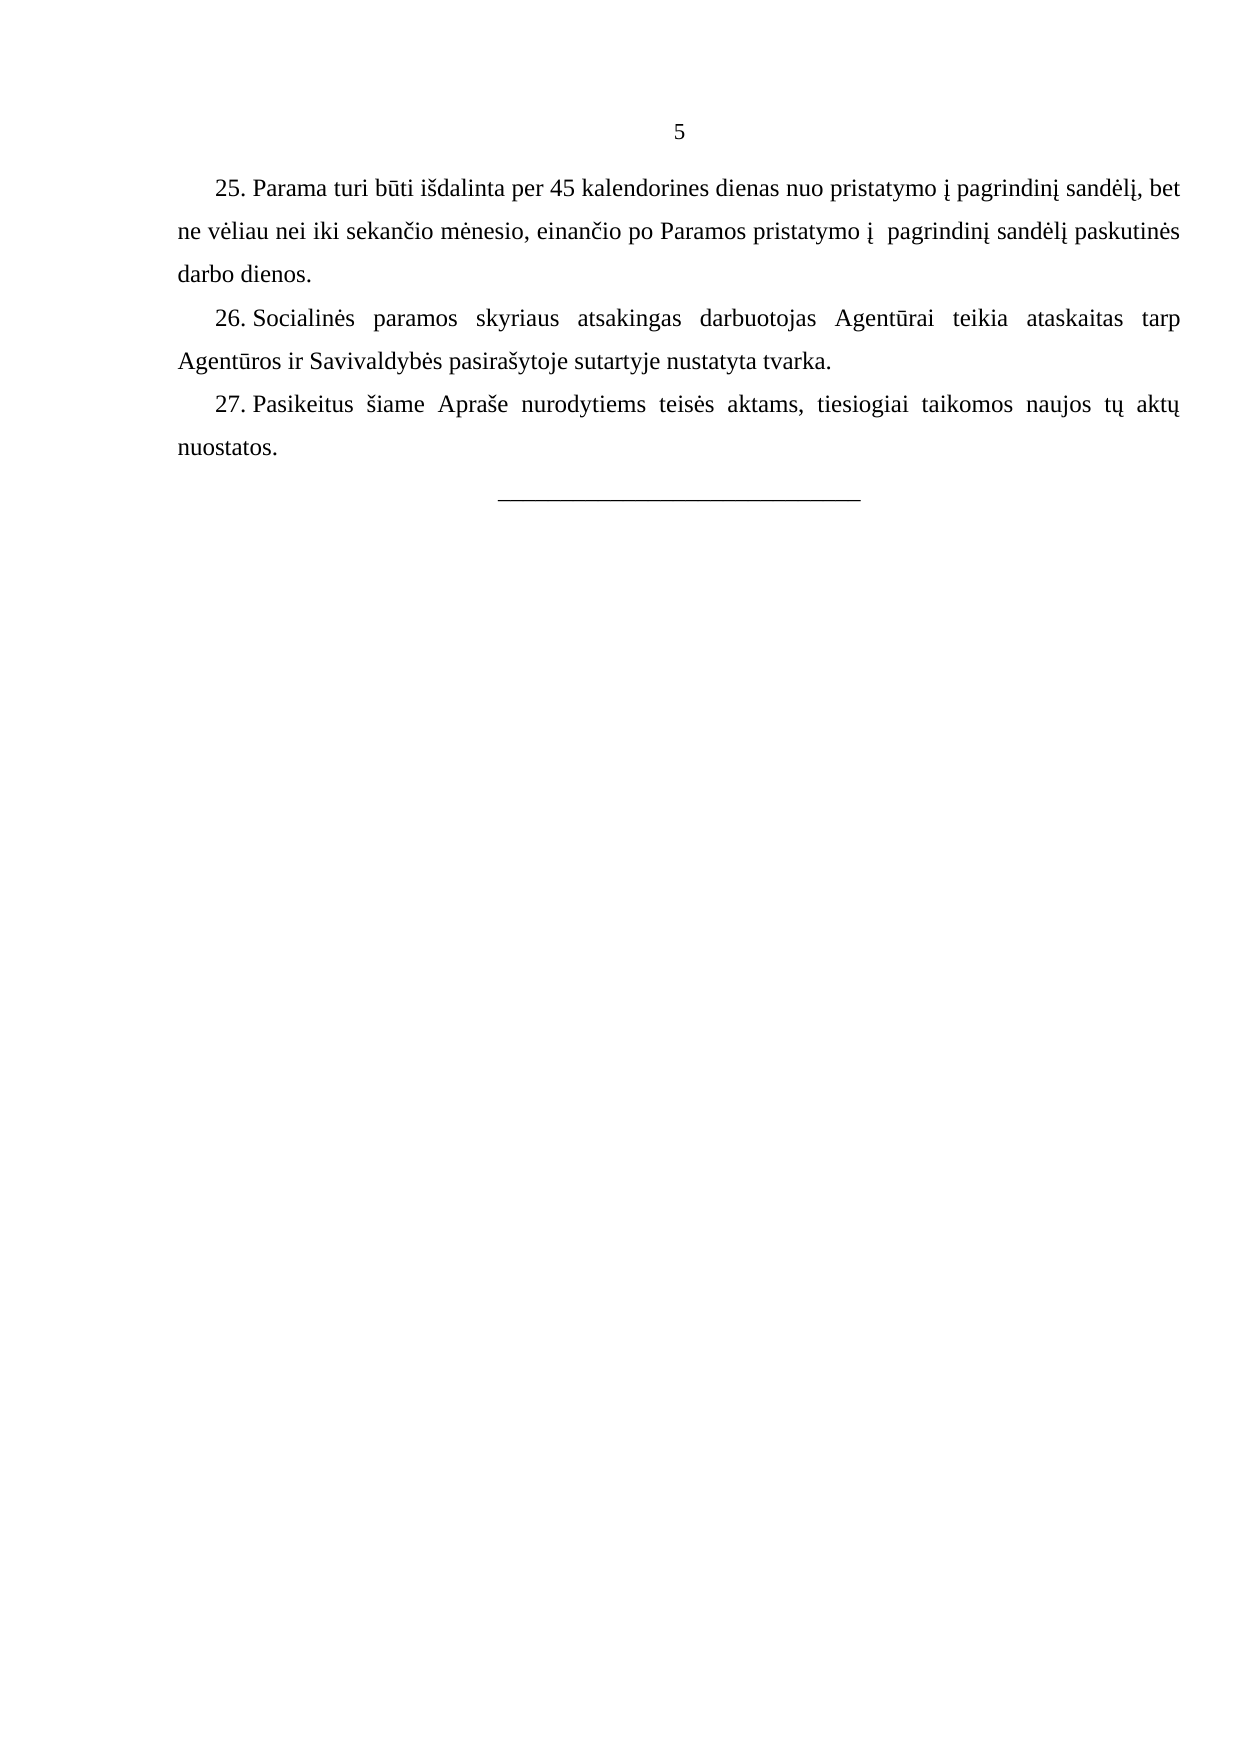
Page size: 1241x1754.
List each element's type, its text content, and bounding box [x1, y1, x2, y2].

text 25. Parama turi būti išdalinta per 45 kalendorines dienas nuo pristatymo į pagrindinį sandėlį, bet ne vėliau nei iki sekančio mėnesio, einančio po Paramos pristatymo į pagrindinį sandėlį paskutinės darbo dienos. [177, 173, 1181, 288]
text 27. Pasikeitus šiame Apraše nurodytiems teisės aktams, tiesiogiai taikomos naujos tų aktų nuostatos. [177, 389, 1181, 461]
text _____________________________ [177, 475, 1181, 504]
text 26. Socialinės paramos skyriaus atsakingas darbuotojas Agentūrai teikia ataskaitas tarp Agentūros ir Savivaldybės pasirašytoje sutartyje nustatyta tvarka. [177, 303, 1181, 374]
